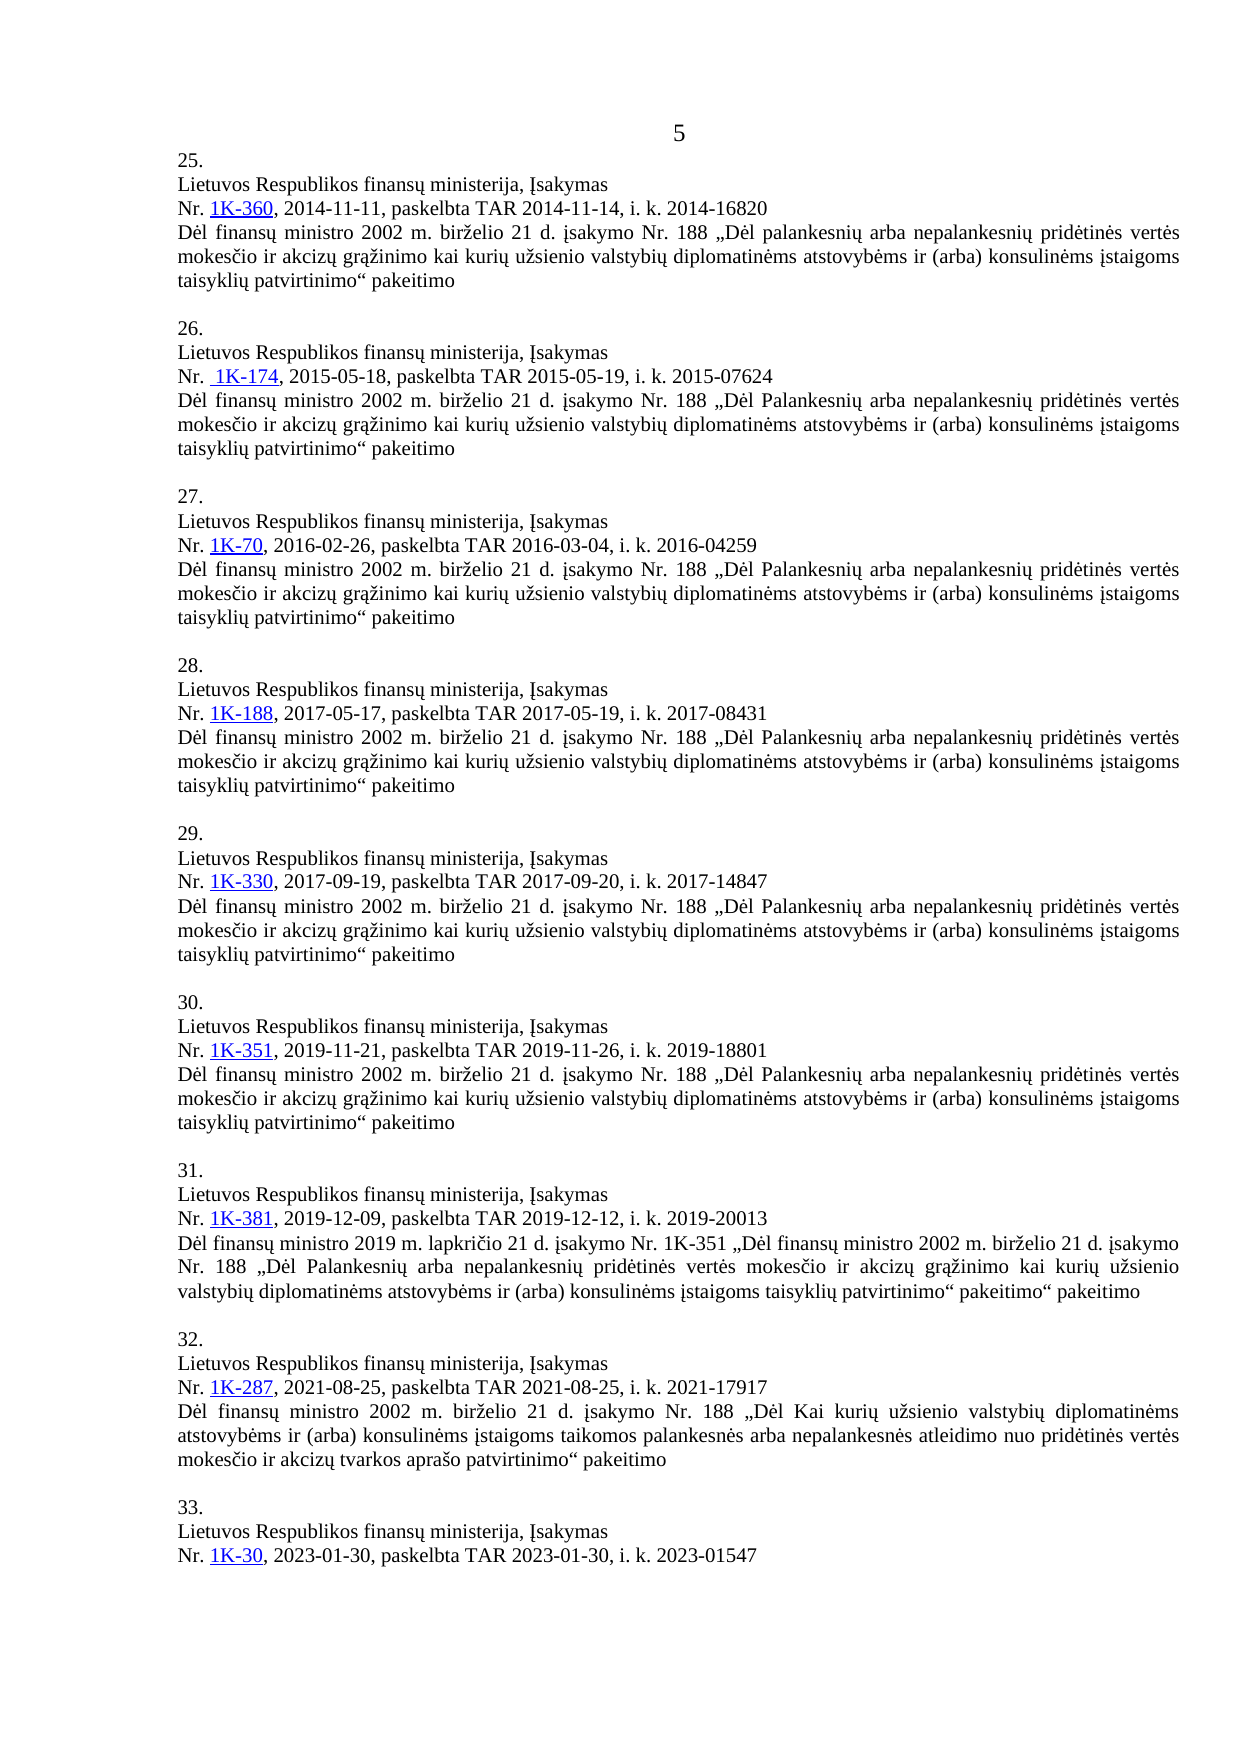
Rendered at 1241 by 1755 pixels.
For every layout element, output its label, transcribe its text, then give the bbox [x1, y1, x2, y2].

text Nr. 1K-30, 2023-01-30, paskelbta TAR 2023-01-30, i. k. 2023-01547 [177, 1543, 1181, 1567]
text Nr. 1K-351, 2019-11-21, paskelbta TAR 2019-11-26, i. k. 2019-18801 [177, 1038, 1181, 1062]
text Nr. 1K-70, 2016-02-26, paskelbta TAR 2016-03-04, i. k. 2016-04259 [177, 533, 1181, 557]
text Nr. 1K-360, 2014-11-11, paskelbta TAR 2014-11-14, i. k. 2014-16820 [177, 196, 1181, 220]
text Lietuvos Respublikos finansų ministerija, Įsakymas [177, 508, 1181, 533]
text Lietuvos Respublikos finansų ministerija, Įsakymas [177, 1182, 1181, 1206]
text Nr. 1K-330, 2017-09-19, paskelbta TAR 2017-09-20, i. k. 2017-14847 [177, 869, 1181, 893]
text Lietuvos Respublikos finansų ministerija, Įsakymas [177, 845, 1181, 869]
text Dėl finansų ministro 2002 m. birželio 21 d. įsakymo Nr. 188 „Dėl Palankesnių arba nepalankesnių pridėtinės vertės mokesčio ir akcizų grąžinimo kai kurių užsienio valstybių diplomatinėms atstovybėms ir (arba) konsulinėms įstaigoms taisyklių patvirtinimo“ pakeitimo [177, 557, 1181, 629]
text Nr. 1K-381, 2019-12-09, paskelbta TAR 2019-12-12, i. k. 2019-20013 [177, 1206, 1181, 1230]
text 25. [177, 148, 1181, 172]
text Dėl finansų ministro 2002 m. birželio 21 d. įsakymo Nr. 188 „Dėl Palankesnių arba nepalankesnių pridėtinės vertės mokesčio ir akcizų grąžinimo kai kurių užsienio valstybių diplomatinėms atstovybėms ir (arba) konsulinėms įstaigoms taisyklių patvirtinimo“ pakeitimo [177, 1062, 1181, 1134]
text 32. [177, 1327, 1181, 1351]
text Lietuvos Respublikos finansų ministerija, Įsakymas [177, 1014, 1181, 1038]
text Dėl finansų ministro 2002 m. birželio 21 d. įsakymo Nr. 188 „Dėl Palankesnių arba nepalankesnių pridėtinės vertės mokesčio ir akcizų grąžinimo kai kurių užsienio valstybių diplomatinėms atstovybėms ir (arba) konsulinėms įstaigoms taisyklių patvirtinimo“ pakeitimo [177, 388, 1181, 460]
text Dėl finansų ministro 2002 m. birželio 21 d. įsakymo Nr. 188 „Dėl Palankesnių arba nepalankesnių pridėtinės vertės mokesčio ir akcizų grąžinimo kai kurių užsienio valstybių diplomatinėms atstovybėms ir (arba) konsulinėms įstaigoms taisyklių patvirtinimo“ pakeitimo [177, 725, 1181, 797]
text 30. [177, 990, 1181, 1014]
text Nr. 1K-188, 2017-05-17, paskelbta TAR 2017-05-19, i. k. 2017-08431 [177, 701, 1181, 725]
text 29. [177, 821, 1181, 845]
text Lietuvos Respublikos finansų ministerija, Įsakymas [177, 1351, 1181, 1375]
text Dėl finansų ministro 2002 m. birželio 21 d. įsakymo Nr. 188 „Dėl Kai kurių užsienio valstybių diplomatinėms atstovybėms ir (arba) konsulinėms įstaigoms taikomos palankesnės arba nepalankesnės atleidimo nuo pridėtinės vertės mokesčio ir akcizų tvarkos aprašo patvirtinimo“ pakeitimo [177, 1399, 1181, 1471]
text 27. [177, 484, 1181, 508]
text Lietuvos Respublikos finansų ministerija, Įsakymas [177, 1519, 1181, 1543]
text Lietuvos Respublikos finansų ministerija, Įsakymas [177, 677, 1181, 701]
text Lietuvos Respublikos finansų ministerija, Įsakymas [177, 340, 1181, 364]
text 33. [177, 1495, 1181, 1519]
text 28. [177, 653, 1181, 677]
text Dėl finansų ministro 2002 m. birželio 21 d. įsakymo Nr. 188 „Dėl palankesnių arba nepalankesnių pridėtinės vertės mokesčio ir akcizų grąžinimo kai kurių užsienio valstybių diplomatinėms atstovybėms ir (arba) konsulinėms įstaigoms taisyklių patvirtinimo“ pakeitimo [177, 220, 1181, 292]
text 26. [177, 316, 1181, 340]
text Dėl finansų ministro 2019 m. lapkričio 21 d. įsakymo Nr. 1K-351 „Dėl finansų ministro 2002 m. birželio 21 d. įsakymo Nr. 188 „Dėl Palankesnių arba nepalankesnių pridėtinės vertės mokesčio ir akcizų grąžinimo kai kurių užsienio valstybių diplomatinėms atstovybėms ir (arba) konsulinėms įstaigoms taisyklių patvirtinimo“ pakeitimo“ pakeitimo [177, 1230, 1181, 1303]
text Nr. 1K-174, 2015-05-18, paskelbta TAR 2015-05-19, i. k. 2015-07624 [177, 364, 1181, 388]
text 31. [177, 1158, 1181, 1182]
text Lietuvos Respublikos finansų ministerija, Įsakymas [177, 172, 1181, 196]
text Dėl finansų ministro 2002 m. birželio 21 d. įsakymo Nr. 188 „Dėl Palankesnių arba nepalankesnių pridėtinės vertės mokesčio ir akcizų grąžinimo kai kurių užsienio valstybių diplomatinėms atstovybėms ir (arba) konsulinėms įstaigoms taisyklių patvirtinimo“ pakeitimo [177, 893, 1181, 966]
text Nr. 1K-287, 2021-08-25, paskelbta TAR 2021-08-25, i. k. 2021-17917 [177, 1375, 1181, 1399]
